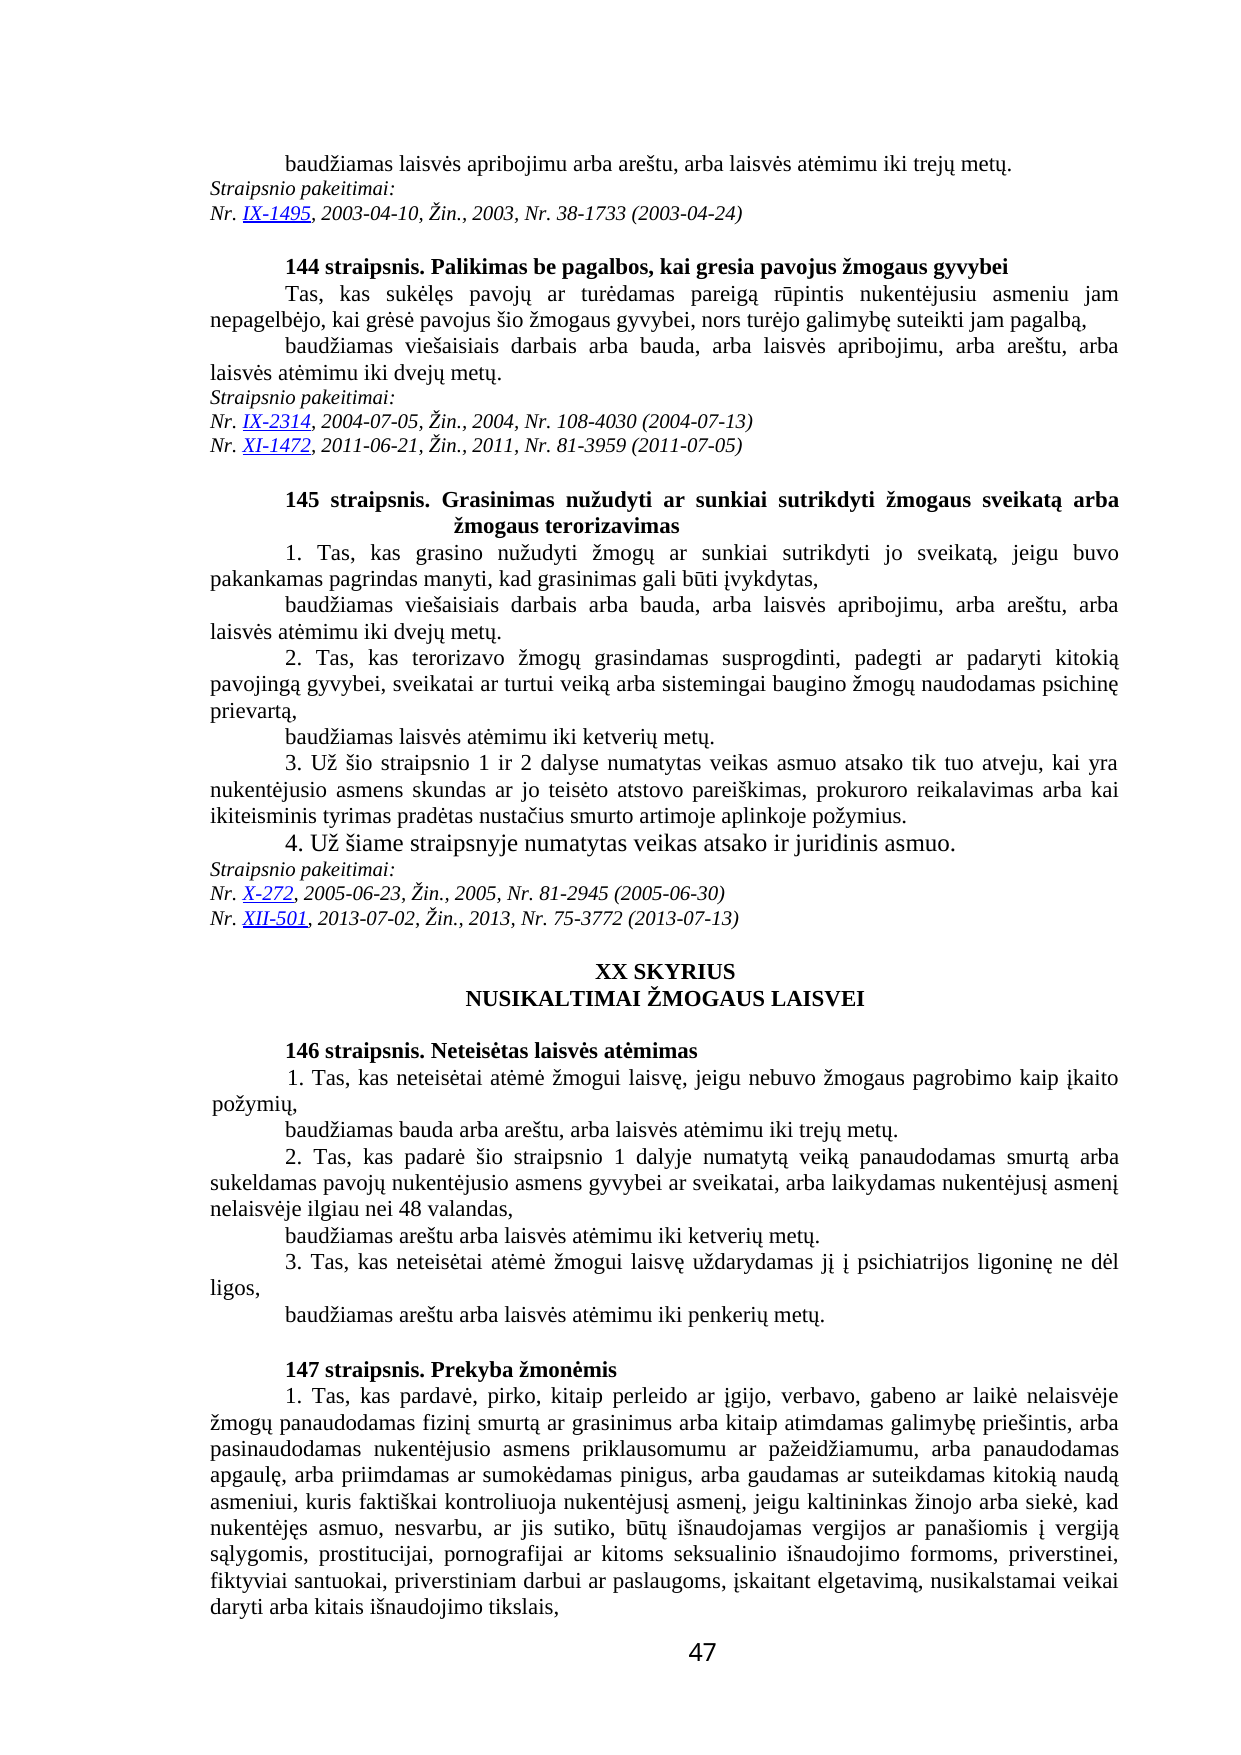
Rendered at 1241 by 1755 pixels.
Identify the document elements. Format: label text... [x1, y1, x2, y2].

text Straipsnio pakeitimai: [210, 385, 1120, 409]
text Nr. IX-2314, 2004-07-05, Žin., 2004, Nr. 108-4030 (2004-07-13) [210, 409, 1120, 433]
text 1. Tas, kas pardavė, pirko, kitaip perleido ar įgijo, verbavo, gabeno ar laikė nelaisvėje žmogų panaudodamas fizinį smurtą ar grasinimus arba kitaip atimdamas galimybę priešintis, arba pasinaudodamas nukentėjusio asmens priklausomumu ar pažeidžiamumu, arba panaudodamas apgaulę, arba priimdamas ar sumokėdamas pinigus, arba gaudamas ar suteikdamas kitokią naudą asmeniui, kuris faktiškai kontroliuoja nukentėjusį asmenį, jeigu kaltininkas žinojo arba siekė, kad nukentėjęs asmuo, nesvarbu, ar jis sutiko, būtų išnaudojamas vergijos ar panašiomis į vergiją sąlygomis, prostitucijai, pornografijai ar kitoms seksualinio išnaudojimo formoms, priverstinei, fiktyviai santuokai, priverstiniam darbui ar paslaugoms, įskaitant elgetavimą, nusikalstamai veikai daryti arba kitais išnaudojimo tikslais, [210, 1382, 1120, 1619]
text baudžiamas laisvės atėmimu iki ketverių metų. [210, 723, 1120, 749]
text 1. Tas, kas neteisėtai atėmė žmogui laisvę, jeigu nebuvo žmogaus pagrobimo kaip įkaito požymių, [212, 1064, 1120, 1116]
text Tas, kas sukėlęs pavojų ar turėdamas pareigą rūpintis nukentėjusiu asmeniu jam nepagelbėjo, kai grėsė pavojus šio žmogaus gyvybei, nors turėjo galimybę suteikti jam pagalbą, [210, 279, 1120, 332]
text 146 straipsnis. Neteisėtas laisvės atėmimas [210, 1037, 1120, 1064]
text Straipsnio pakeitimai: [210, 857, 1120, 881]
text 147 straipsnis. Prekyba žmonėmis [210, 1356, 1120, 1382]
text 4. Už šiame straipsnyje numatytas veikas atsako ir juridinis asmuo. [210, 828, 1120, 857]
text 2. Tas, kas terorizavo žmogų grasindamas susprogdinti, padegti ar padaryti kitokią pavojingą gyvybei, sveikatai ar turtui veiką arba sistemingai baugino žmogų naudodamas psichinę prievartą, [210, 644, 1120, 723]
text 3. Tas, kas neteisėtai atėmė žmogui laisvę uždarydamas jį į psichiatrijos ligoninę ne dėl ligos, [210, 1248, 1120, 1301]
text baudžiamas laisvės apribojimu arba areštu, arba laisvės atėmimu iki trejų metų. [210, 150, 1120, 176]
text 145 straipsnis. Grasinimas nužudyti ar sunkiai sutrikdyti žmogaus sveikatą arba žmogaus terorizavimas [285, 486, 1120, 539]
text baudžiamas viešaisiais darbais arba bauda, arba laisvės apribojimu, arba areštu, arba laisvės atėmimu iki dvejų metų. [210, 332, 1120, 385]
text baudžiamas areštu arba laisvės atėmimu iki ketverių metų. [210, 1222, 1120, 1248]
text Nr. XI-1472, 2011-06-21, Žin., 2011, Nr. 81-3959 (2011-07-05) [210, 433, 1120, 457]
text 2. Tas, kas padarė šio straipsnio 1 dalyje numatytą veiką panaudodamas smurtą arba sukeldamas pavojų nukentėjusio asmens gyvybei ar sveikatai, arba laikydamas nukentėjusį asmenį nelaisvėje ilgiau nei 48 valandas, [210, 1143, 1120, 1222]
text 1. Tas, kas grasino nužudyti žmogų ar sunkiai sutrikdyti jo sveikatą, jeigu buvo pakankamas pagrindas manyti, kad grasinimas gali būti įvykdytas, [210, 539, 1120, 591]
text baudžiamas bauda arba areštu, arba laisvės atėmimu iki trejų metų. [210, 1116, 1120, 1143]
text Nr. IX-1495, 2003-04-10, Žin., 2003, Nr. 38-1733 (2003-04-24) [210, 200, 1120, 224]
text baudžiamas viešaisiais darbais arba bauda, arba laisvės apribojimu, arba areštu, arba laisvės atėmimu iki dvejų metų. [210, 591, 1120, 644]
text baudžiamas areštu arba laisvės atėmimu iki penkerių metų. [210, 1301, 1120, 1327]
text Nr. XII-501, 2013-07-02, Žin., 2013, Nr. 75-3772 (2013-07-13) [210, 905, 1120, 929]
text Straipsnio pakeitimai: [210, 176, 1120, 200]
text XX skyrius [210, 958, 1120, 984]
text Nusikaltimai žmogaus laisvEI [210, 984, 1120, 1011]
text 144 straipsnis. Palikimas be pagalbos, kai gresia pavojus žmogaus gyvybei [210, 253, 1120, 279]
text 3. Už šio straipsnio 1 ir 2 dalyse numatytas veikas asmuo atsako tik tuo atveju, kai yra nukentėjusio asmens skundas ar jo teisėto atstovo pareiškimas, prokuroro reikalavimas arba kai ikiteisminis tyrimas pradėtas nustačius smurto artimoje aplinkoje požymius. [210, 749, 1120, 828]
text Nr. X-272, 2005-06-23, Žin., 2005, Nr. 81-2945 (2005-06-30) [210, 881, 1120, 905]
